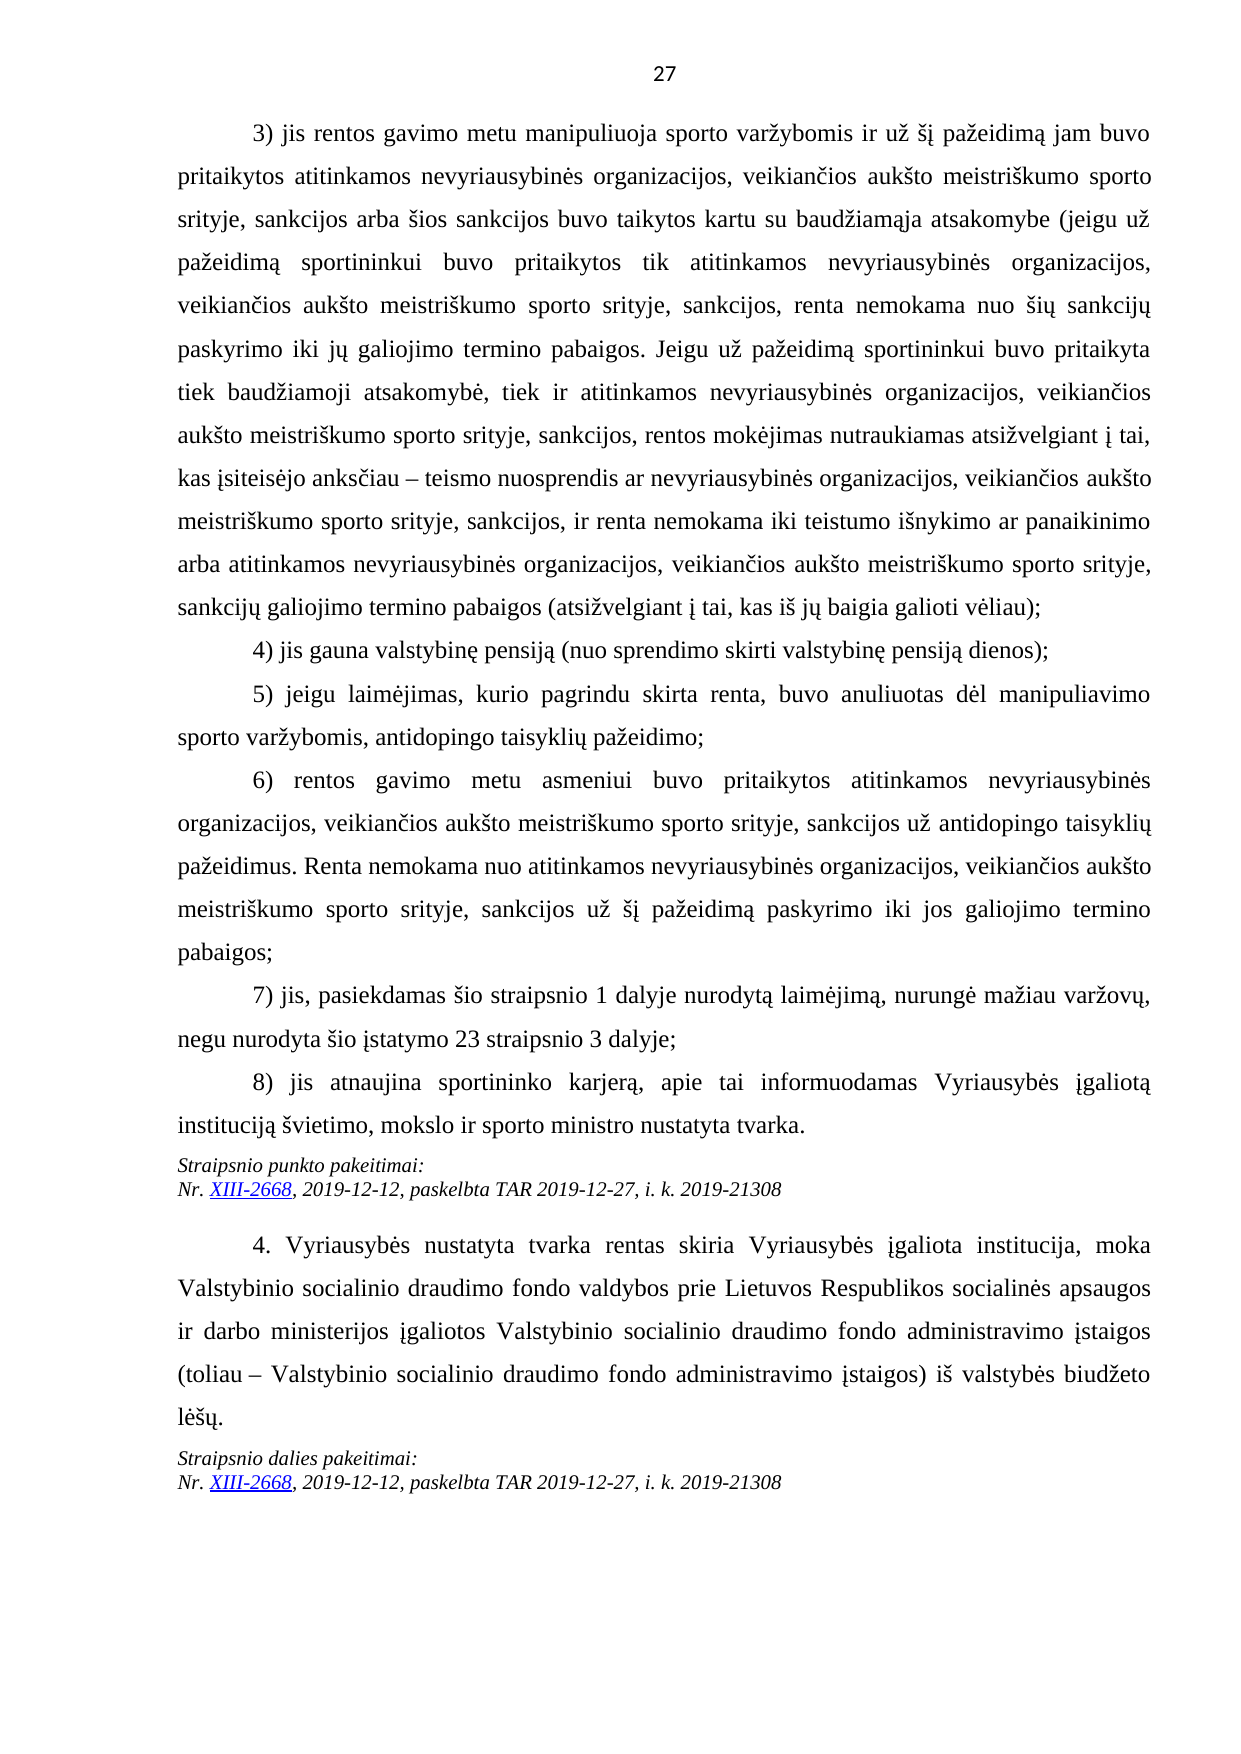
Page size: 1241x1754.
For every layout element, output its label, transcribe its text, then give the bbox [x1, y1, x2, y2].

text Nr. XIII-2668, 2019-12-12, paskelbta TAR 2019-12-27, i. k. 2019-21308 [177, 1177, 1152, 1201]
text 6) rentos gavimo metu asmeniui buvo pritaikytos atitinkamos nevyriausybinės organizacijos, veikiančios aukšto meistriškumo sporto srityje, sankcijos už antidopingo taisyklių pažeidimus. Renta nemokama nuo atitinkamos nevyriausybinės organizacijos, veikiančios aukšto meistriškumo sporto srityje, sankcijos už šį pažeidimą paskyrimo iki jos galiojimo termino pabaigos; [177, 765, 1152, 966]
text 5) jeigu laimėjimas, kurio pagrindu skirta renta, buvo anuliuotas dėl manipuliavimo sporto varžybomis, antidopingo taisyklių pažeidimo; [177, 679, 1152, 751]
text 4. Vyriausybės nustatyta tvarka rentas skiria Vyriausybės įgaliota institucija, moka Valstybinio socialinio draudimo fondo valdybos prie Lietuvos Respublikos socialinės apsaugos ir darbo ministerijos įgaliotos Valstybinio socialinio draudimo fondo administravimo įstaigos (toliau – Valstybinio socialinio draudimo fondo administravimo įstaigos) iš valstybės biudžeto lėšų. [177, 1230, 1152, 1431]
text 3) jis rentos gavimo metu manipuliuoja sporto varžybomis ir už šį pažeidimą jam buvo pritaikytos atitinkamos nevyriausybinės organizacijos, veikiančios aukšto meistriškumo sporto srityje, sankcijos arba šios sankcijos buvo taikytos kartu su baudžiamąja atsakomybe (jeigu už pažeidimą sportininkui buvo pritaikytos tik atitinkamos nevyriausybinės organizacijos, veikiančios aukšto meistriškumo sporto srityje, sankcijos, renta nemokama nuo šių sankcijų paskyrimo iki jų galiojimo termino pabaigos. Jeigu už pažeidimą sportininkui buvo pritaikyta tiek baudžiamoji atsakomybė, tiek ir atitinkamos nevyriausybinės organizacijos, veikiančios aukšto meistriškumo sporto srityje, sankcijos, rentos mokėjimas nutraukiamas atsižvelgiant į tai, kas įsiteisėjo anksčiau – teismo nuosprendis ar nevyriausybinės organizacijos, veikiančios aukšto meistriškumo sporto srityje, sankcijos, ir renta nemokama iki teistumo išnykimo ar panaikinimo arba atitinkamos nevyriausybinės organizacijos, veikiančios aukšto meistriškumo sporto srityje, sankcijų galiojimo termino pabaigos (atsižvelgiant į tai, kas iš jų baigia galioti vėliau); [177, 118, 1152, 621]
text 4) jis gauna valstybinę pensiją (nuo sprendimo skirti valstybinę pensiją dienos); [177, 636, 1152, 664]
text Nr. XIII-2668, 2019-12-12, paskelbta TAR 2019-12-27, i. k. 2019-21308 [177, 1470, 1152, 1494]
text Straipsnio dalies pakeitimai: [177, 1446, 1152, 1470]
text 7) jis, pasiekdamas šio straipsnio 1 dalyje nurodytą laimėjimą, nurungė mažiau varžovų, negu nurodyta šio įstatymo 23 straipsnio 3 dalyje; [177, 981, 1152, 1052]
text Straipsnio punkto pakeitimai: [177, 1153, 1152, 1177]
text 8) jis atnaujina sportininko karjerą, apie tai informuodamas Vyriausybės įgaliotą instituciją švietimo, mokslo ir sporto ministro nustatyta tvarka. [177, 1067, 1152, 1139]
